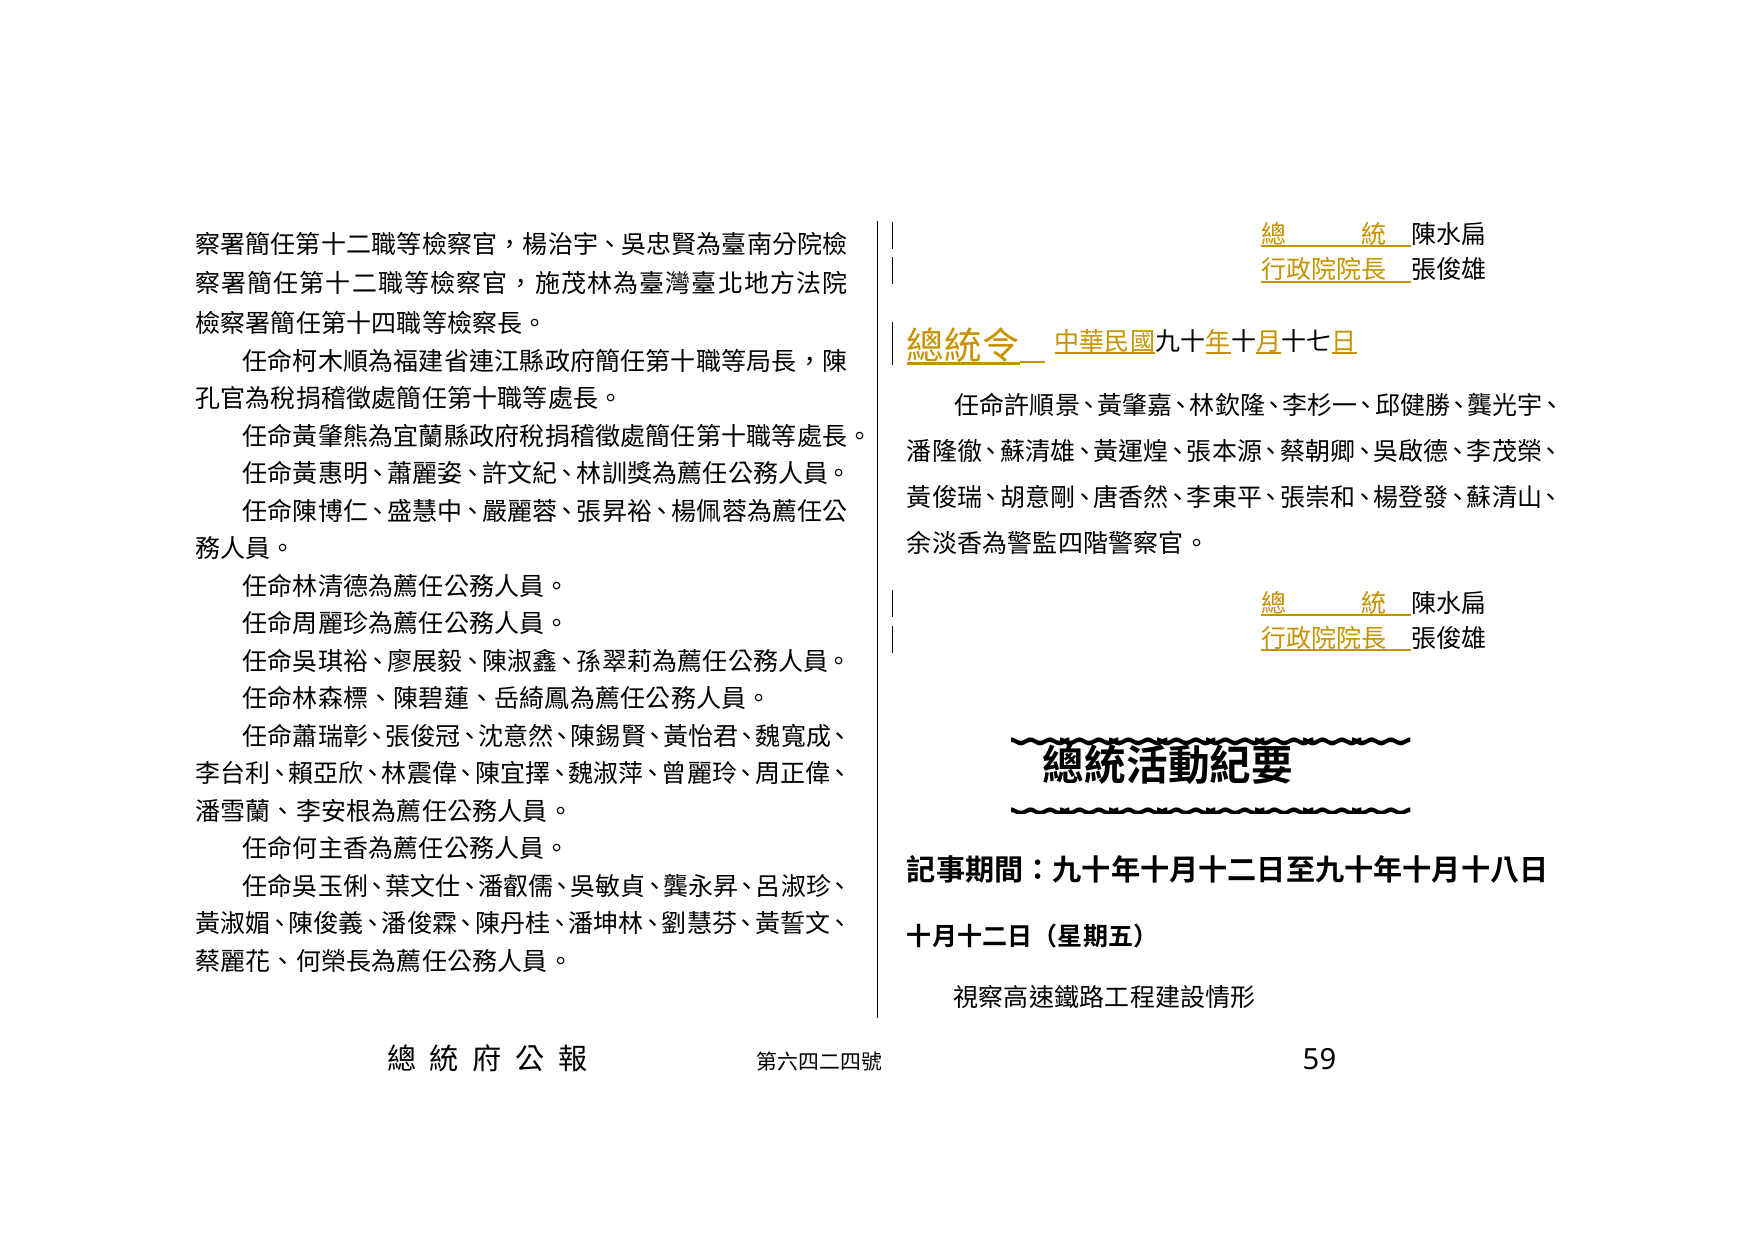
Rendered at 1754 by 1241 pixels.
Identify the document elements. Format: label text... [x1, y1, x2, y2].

text 視察高速鐵路工程建設情形 [953, 963, 1559, 1017]
table_cell [904, 790, 1009, 813]
text 任命蕭瑞彰、張俊冠、沈意然、陳錫賢、黃怡君、魏寬成、李台利、賴亞欣、林震偉、陳宜擇、魏淑萍、曾麗玲、周正偉、潘雪蘭、李安根為薦任公務人員。 [195, 715, 847, 828]
text 任命吳玉俐、葉文仕、潘叡儒、吳敏貞、龔永昇、呂淑珍、黃淑媚、陳俊義、潘俊霖、陳丹桂、潘坤林、劉慧芬、黃誓文、蔡麗花、何榮長為薦任公務人員。 [195, 865, 847, 978]
table_header ﹏﹏﹏﹏﹏﹏﹏﹏ [1009, 715, 1417, 740]
text 十月十二日（星期五） [907, 915, 1559, 953]
text 任命林森標、陳碧蓮、岳綺鳳為薦任公務人員。 [195, 678, 847, 715]
text 總 統 陳水扁 [907, 222, 1559, 249]
text 任命吳琪裕、廖展毅、陳淑鑫、孫翠莉為薦任公務人員。 [195, 640, 847, 678]
text 行政院院長 張俊雄 [907, 257, 1559, 284]
text 任命許順景、黃肇嘉、林欽隆、李杉一、邱健勝、龔光宇、潘隆徹、蘇清雄、黃運煌、張本源、蔡朝卿、吳啟德、李茂榮、黃俊瑞、胡意剛、唐香然、李東平、張崇和、楊登發、蘇清山、余淡香為警監四階警察官。 [907, 378, 1559, 561]
text 任命柯木順為福建省連江縣政府簡任第十職等局長，陳孔官為稅捐稽徵處簡任第十職等處長。 [195, 340, 847, 415]
table_cell ﹏﹏﹏﹏﹏﹏﹏﹏ [1009, 790, 1417, 813]
text 總 統 陳水扁 [907, 590, 1559, 617]
text 任命李進誠、王安明、曾忠己、鄭富銘、彭坤業、張秋雲、陳時提、柯晴男、陳文禮、林炳雄、李金定、謝英民、陳維練、鄭龍照、郭弘佑、覃正祥為臺灣高等法院檢察署簡任第十二職等檢察官，張秋源、鍾宗耀、李慶義、劉翼謀為臺中分院檢察署簡任第十二職等檢察官，楊治宇、吳忠賢為臺南分院檢察署簡任第十二職等檢察官，施茂林為臺灣臺北地方法院檢察署簡任第十四職等檢察長。 [195, 222, 847, 340]
table_header 中華民國九十年十月十七日 [1051, 322, 1564, 365]
text 任命黃肇熊為宜蘭縣政府稅捐稽徵處簡任第十職等處長。 [195, 415, 847, 453]
text 行政院院長 張俊雄 [907, 626, 1559, 653]
table_header [904, 715, 1009, 740]
text 任命林清德為薦任公務人員。 [195, 565, 847, 603]
text 記事期間：九十年十月十二日至九十年十月十八日 [907, 838, 1559, 890]
text 任命周麗珍為薦任公務人員。 [195, 603, 847, 640]
text 任命何主香為薦任公務人員。 [195, 828, 847, 865]
table_header 總統令 [904, 322, 1051, 365]
text 任命黃惠明、蕭麗姿、許文紀、林訓獎為薦任公務人員。 [195, 453, 847, 490]
table_cell [904, 740, 1009, 790]
text 任命陳博仁、盛慧中、嚴麗蓉、張昇裕、楊佩蓉為薦任公務人員。 [195, 490, 847, 565]
table_cell 總統活動紀要 [1009, 740, 1417, 790]
